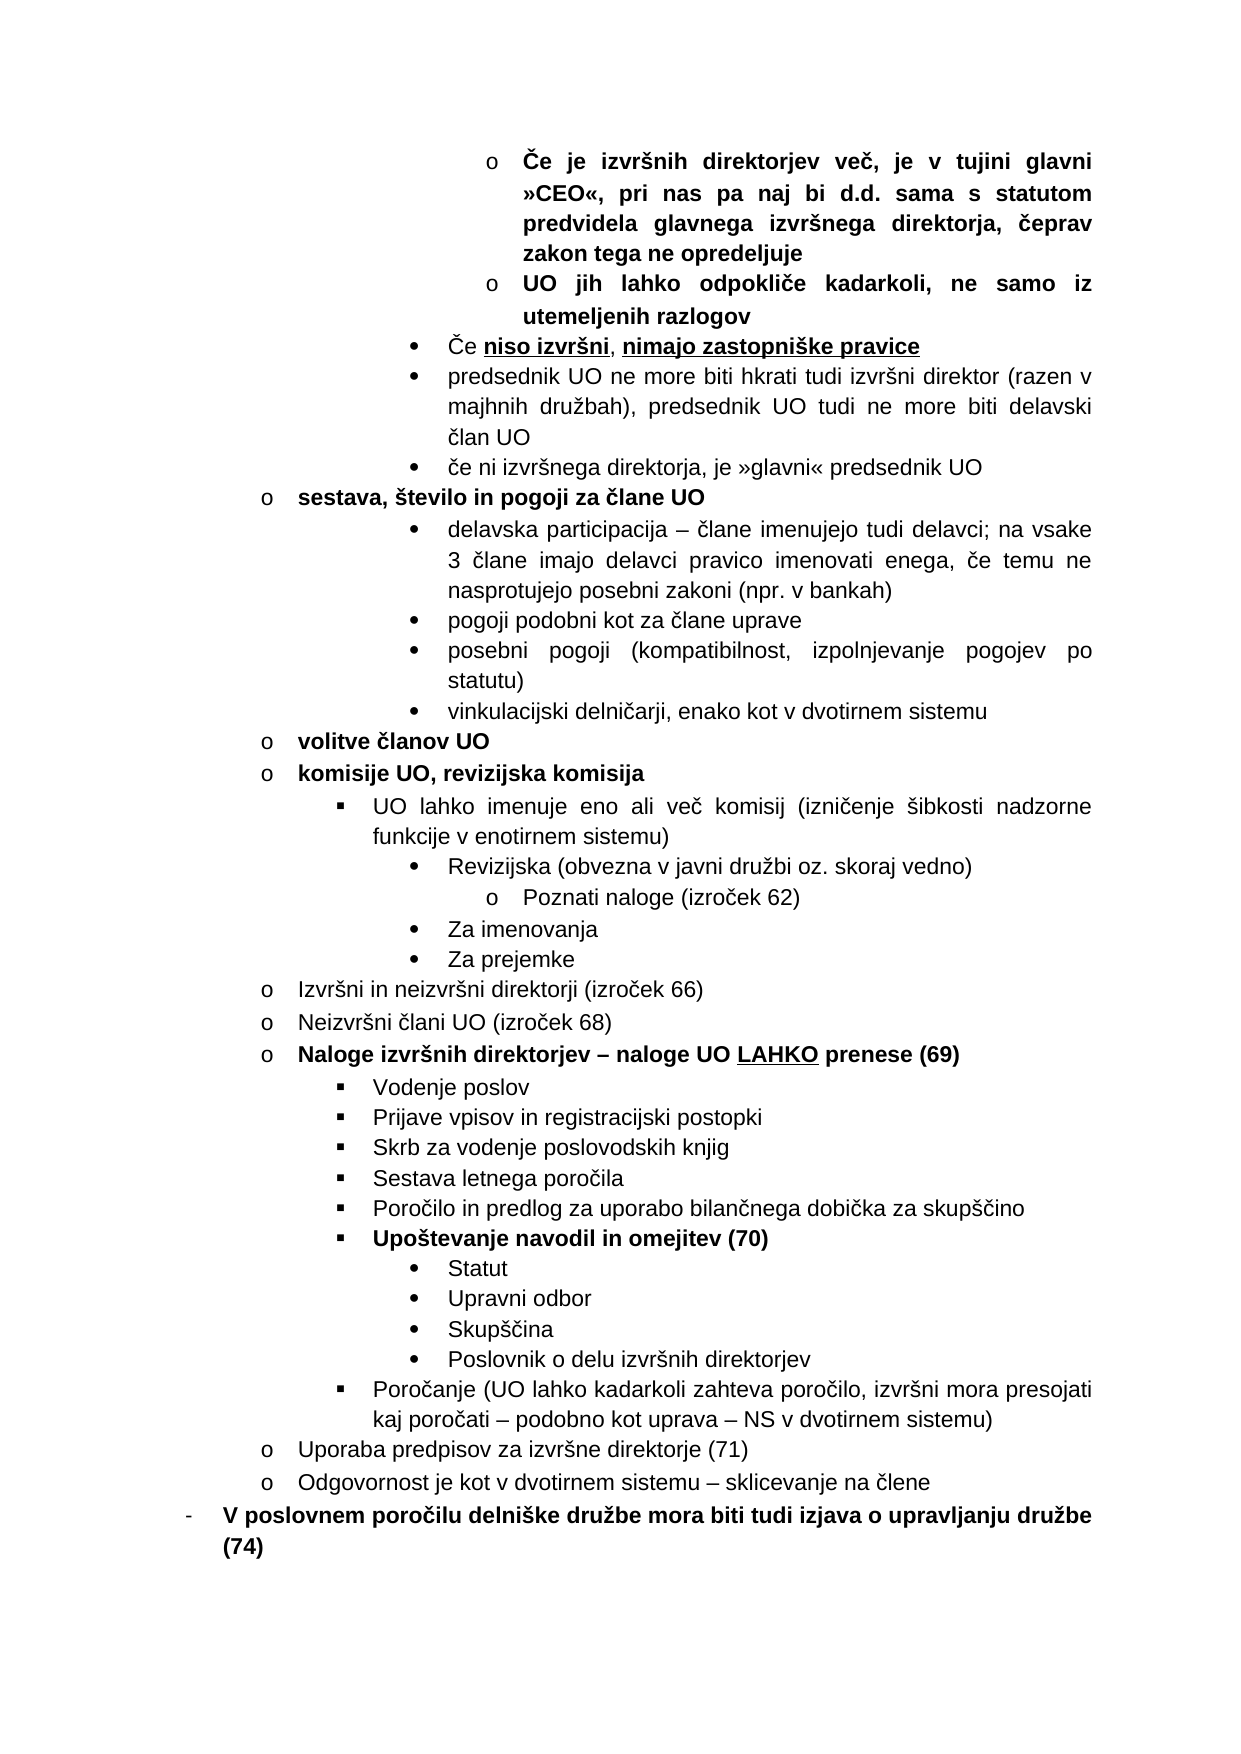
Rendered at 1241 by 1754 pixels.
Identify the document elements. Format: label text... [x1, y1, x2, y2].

list Prijave vpisov in registracijski postopki [335, 1104, 1093, 1130]
list UO jih lahko odpokliče kadarkoli, ne samo iz utemeljenih razlogov [485, 270, 1093, 329]
list Vodenje poslov [335, 1074, 1093, 1100]
list delavska participacija – člane imenujejo tudi delavci; na vsake 3 člane imajo delavci pravico imenovati enega, če temu ne nasprotujejo posebni zakoni (npr. v bankah) [410, 516, 1093, 603]
list pogoji podobni kot za člane uprave [410, 607, 1093, 633]
list Poznati naloge (izroček 62) [485, 883, 1093, 912]
list Statut [410, 1255, 1093, 1281]
list UO lahko imenuje eno ali več komisij (izničenje šibkosti nadzorne funkcije v enotirnem sistemu) [335, 793, 1093, 849]
list Če niso izvršni, nimajo zastopniške pravice [410, 333, 1093, 359]
list Naloge izvršnih direktorjev – naloge UO LAHKO prenese (69) [260, 1041, 1093, 1070]
list Uporaba predpisov za izvršne direktorje (71) [260, 1436, 1093, 1465]
list Upravni odbor [410, 1285, 1093, 1312]
list Neizvršni člani UO (izroček 68) [260, 1009, 1093, 1037]
list predsednik UO ne more biti hkrati tudi izvršni direktor (razen v majhnih družbah), predsednik UO tudi ne more biti delavski član UO [410, 363, 1093, 450]
list Poročilo in predlog za uporabo bilančnega dobička za skupščino [335, 1195, 1093, 1221]
list Sestava letnega poročila [335, 1164, 1093, 1191]
list Za imenovanja [410, 916, 1093, 942]
list Izvršni in neizvršni direktorji (izroček 66) [260, 976, 1093, 1005]
list Za prejemke [410, 946, 1093, 972]
list posebni pogoji (kompatibilnost, izpolnjevanje pogojev po statutu) [410, 637, 1093, 694]
list sestava, število in pogoji za člane UO [260, 484, 1093, 512]
list Skrb za vodenje poslovodskih knjig [335, 1134, 1093, 1161]
list vinkulacijski delničarji, enako kot v dvotirnem sistemu [410, 698, 1093, 724]
list Poslovnik o delu izvršnih direktorjev [410, 1346, 1093, 1372]
list volitve članov UO [260, 728, 1093, 756]
list Odgovornost je kot v dvotirnem sistemu – sklicevanje na člene [260, 1469, 1093, 1497]
list V poslovnem poročilu delniške družbe mora biti tudi izjava o upravljanju družbe (74) [185, 1501, 1093, 1559]
list če ni izvršnega direktorja, je »glavni« predsednik UO [410, 454, 1093, 480]
list Če je izvršnih direktorjev več, je v tujini glavni »CEO«, pri nas pa naj bi d.d. sama s statutom predvidela glavnega izvršnega direktorja, čeprav zakon tega ne opredeljuje [485, 148, 1093, 267]
list komisije UO, revizijska komisija [260, 760, 1093, 789]
list Poročanje (UO lahko kadarkoli zahteva poročilo, izvršni mora presojati kaj poročati – podobno kot uprava – NS v dvotirnem sistemu) [335, 1376, 1093, 1432]
list Skupščina [410, 1316, 1093, 1342]
list Revizijska (obvezna v javni družbi oz. skoraj vedno) [410, 853, 1093, 879]
list Upoštevanje navodil in omejitev (70) [335, 1225, 1093, 1251]
